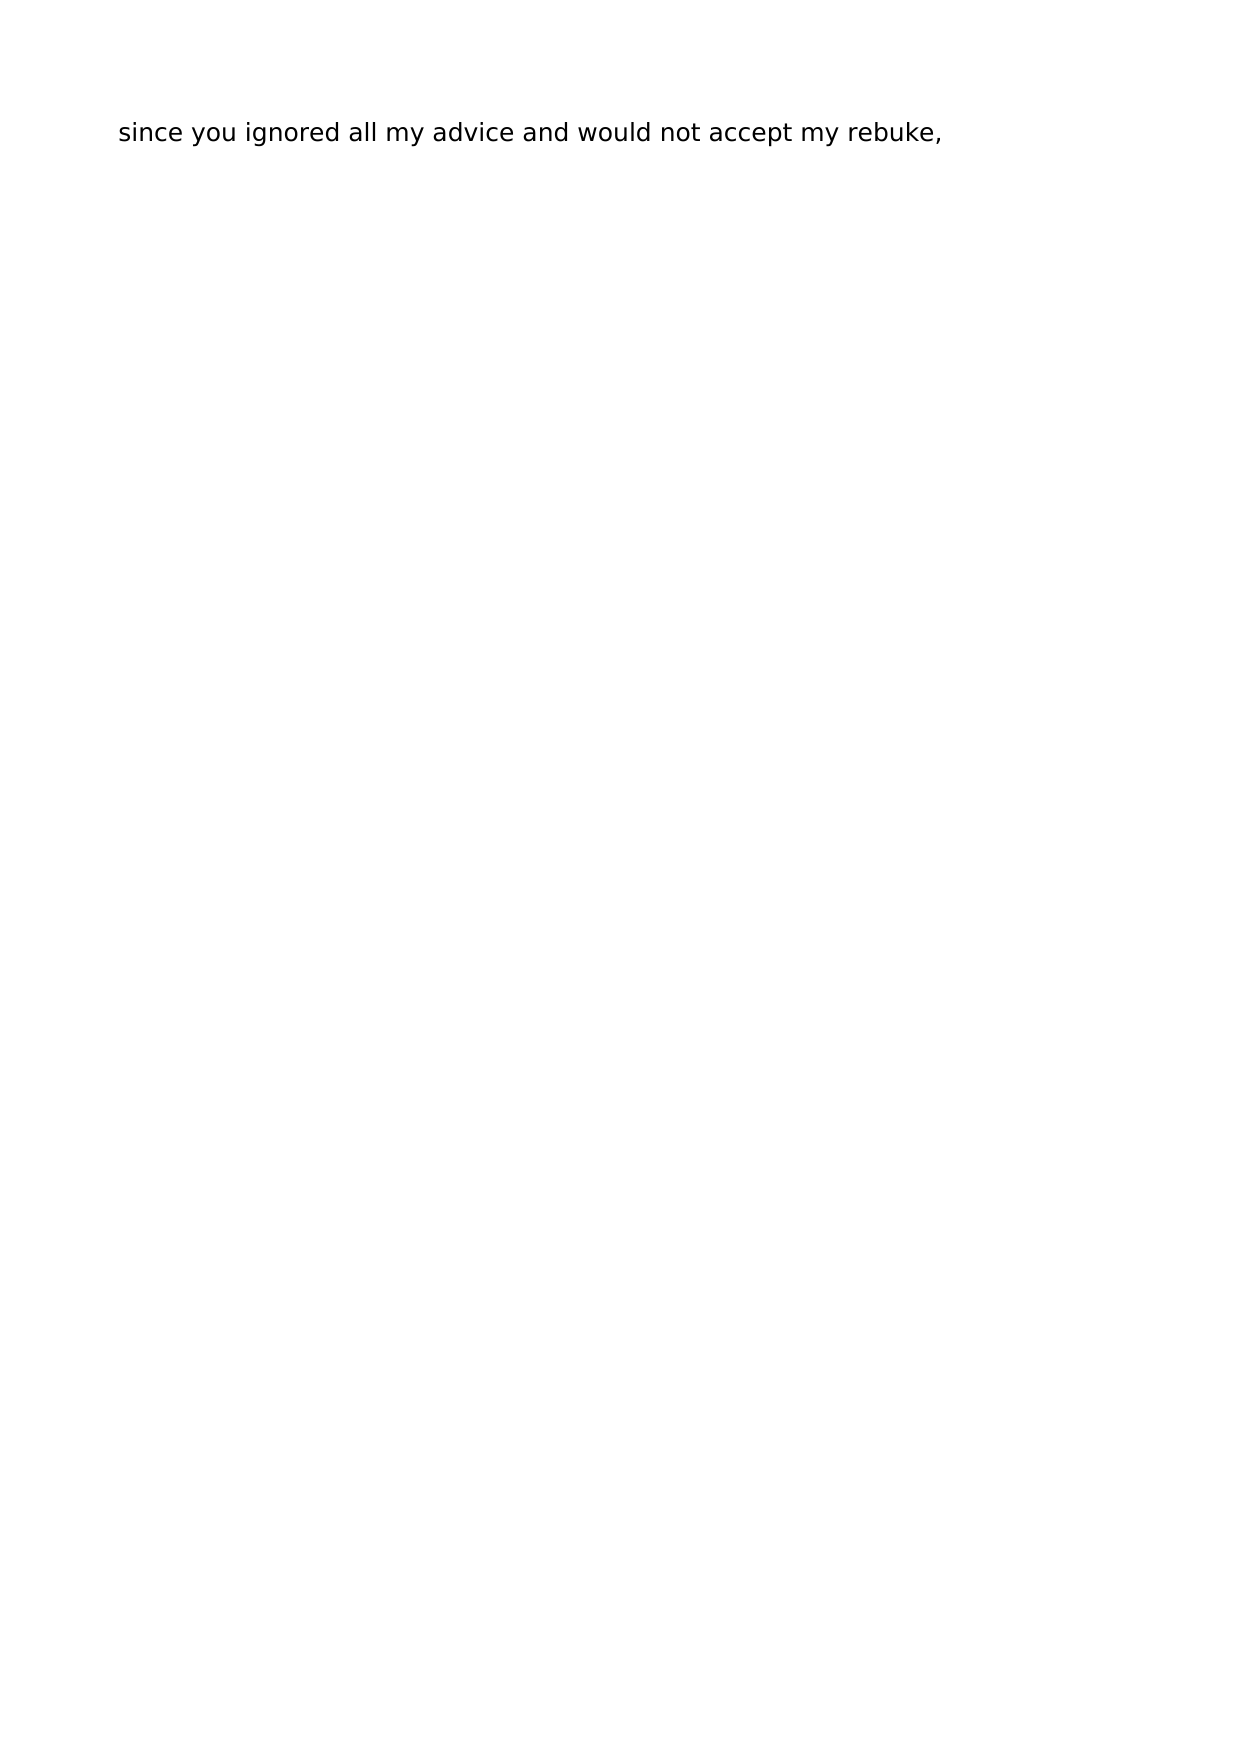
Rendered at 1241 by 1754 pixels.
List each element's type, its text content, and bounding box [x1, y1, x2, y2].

text since you ignored all my advice and would not accept my rebuke, [118, 118, 1122, 147]
